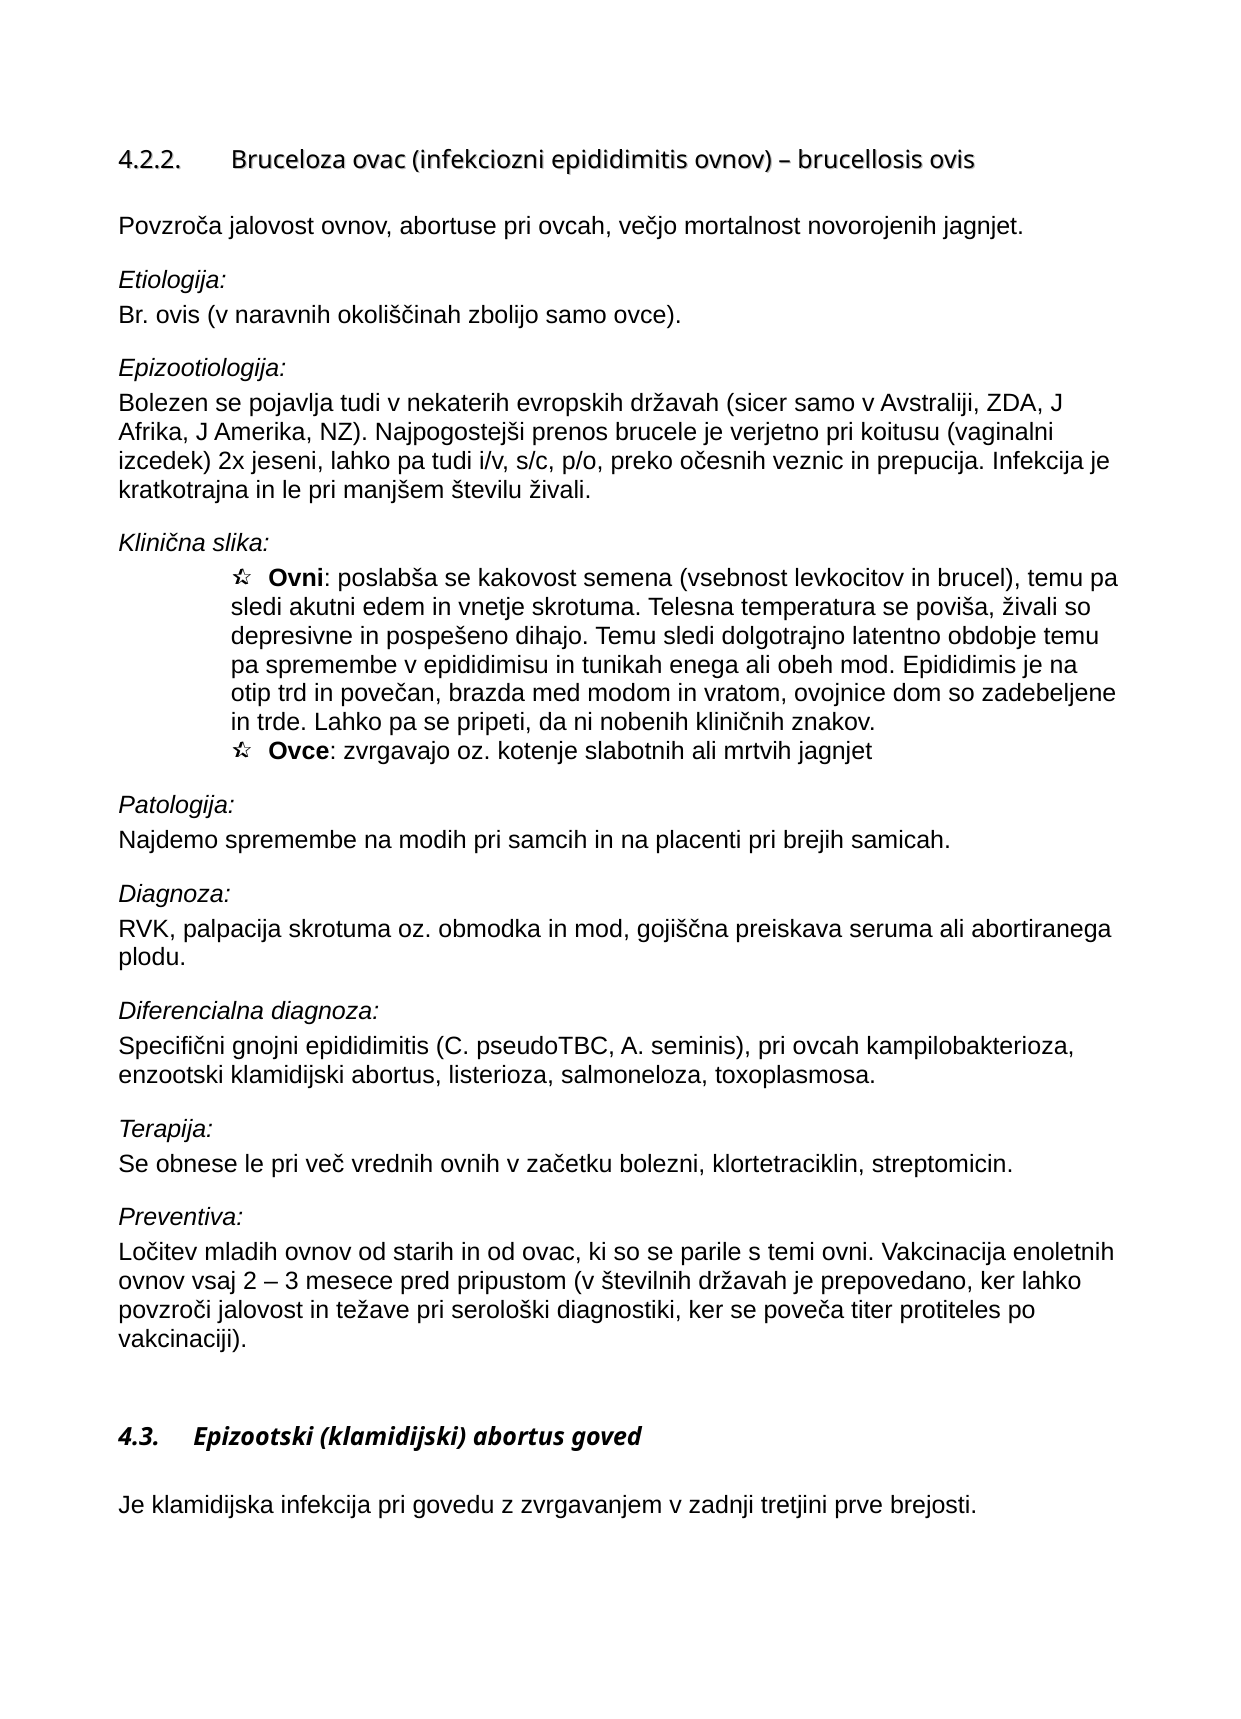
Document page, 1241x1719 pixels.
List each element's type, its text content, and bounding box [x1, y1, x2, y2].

subtitle Etiologija: [118, 264, 1122, 293]
subtitle Epizootiologija: [118, 353, 1122, 382]
text RVK, palpacija skrotuma oz. obmodka in mod, gojiščna preiskava seruma ali abortiranega plodu. [118, 913, 1122, 971]
subtitle Klinična slika: [118, 528, 1122, 557]
subtitle Preventiva: [118, 1202, 1122, 1231]
list Ovni: poslabša se kakovost semena (vsebnost levkocitov in brucel), temu pa sledi akutni edem in vnetje skrotuma. Telesna temperatura se poviša, živali so depresivne in pospešeno dihajo. Temu sledi dolgotrajno latentno obdobje temu pa spremembe v epididimisu in tunikah enega ali obeh mod. Epididimis je na otip trd in povečan, brazda med modom in vratom, ovojnice dom so zadebeljene in trde. Lahko pa se pripeti, da ni nobenih kliničnih znakov. [231, 563, 1122, 736]
list Ovce: zvrgavajo oz. kotenje slabotnih ali mrtvih jagnjet [231, 736, 1122, 765]
subtitle Terapija: [118, 1113, 1122, 1142]
text Ločitev mladih ovnov od starih in od ovac, ki so se parile s temi ovni. Vakcinacija enoletnih ovnov vsaj 2 – 3 mesece pred pripustom (v številnih državah je prepovedano, ker lahko povzroči jalovost in težave pri serološki diagnostiki, ker se poveča titer protiteles po vakcinaciji). [118, 1237, 1122, 1352]
text Najdemo spremembe na modih pri samcih in na placenti pri brejih samicah. [118, 825, 1122, 853]
text Je klamidijska infekcija pri govedu z zvrgavanjem v zadnji tretjini prve brejosti. [118, 1490, 1122, 1519]
subtitle Diagnoza: [118, 878, 1122, 907]
subtitle Epizootski (klamidijski) abortus goved [118, 1418, 1122, 1453]
text Specifični gnojni epididimitis (C. pseudoTBC, A. seminis), pri ovcah kampilobakterioza, enzootski klamidijski abortus, listerioza, salmoneloza, toxoplasmosa. [118, 1031, 1122, 1088]
text Povzroča jalovost ovnov, abortuse pri ovcah, večjo mortalnost novorojenih jagnjet. [118, 211, 1122, 239]
text Br. ovis (v naravnih okoliščinah zbolijo samo ovce). [118, 299, 1122, 328]
subtitle Diferencialna diagnoza: [118, 996, 1122, 1025]
text Bolezen se pojavlja tudi v nekaterih evropskih državah (sicer samo v Avstraliji, ZDA, J Afrika, J Amerika, NZ). Najpogostejši prenos brucele je verjetno pri koitusu (vaginalni izcedek) 2x jeseni, lahko pa tudi i/v, s/c, p/o, preko očesnih veznic in prepucija. Infekcija je kratkotrajna in le pri manjšem številu živali. [118, 388, 1122, 503]
text Se obnese le pri več vrednih ovnih v začetku bolezni, klortetraciklin, streptomicin. [118, 1148, 1122, 1177]
subtitle Patologija: [118, 790, 1122, 818]
subtitle Bruceloza ovac (infekciozni epididimitis ovnov) – brucellosis ovis [118, 142, 1122, 176]
